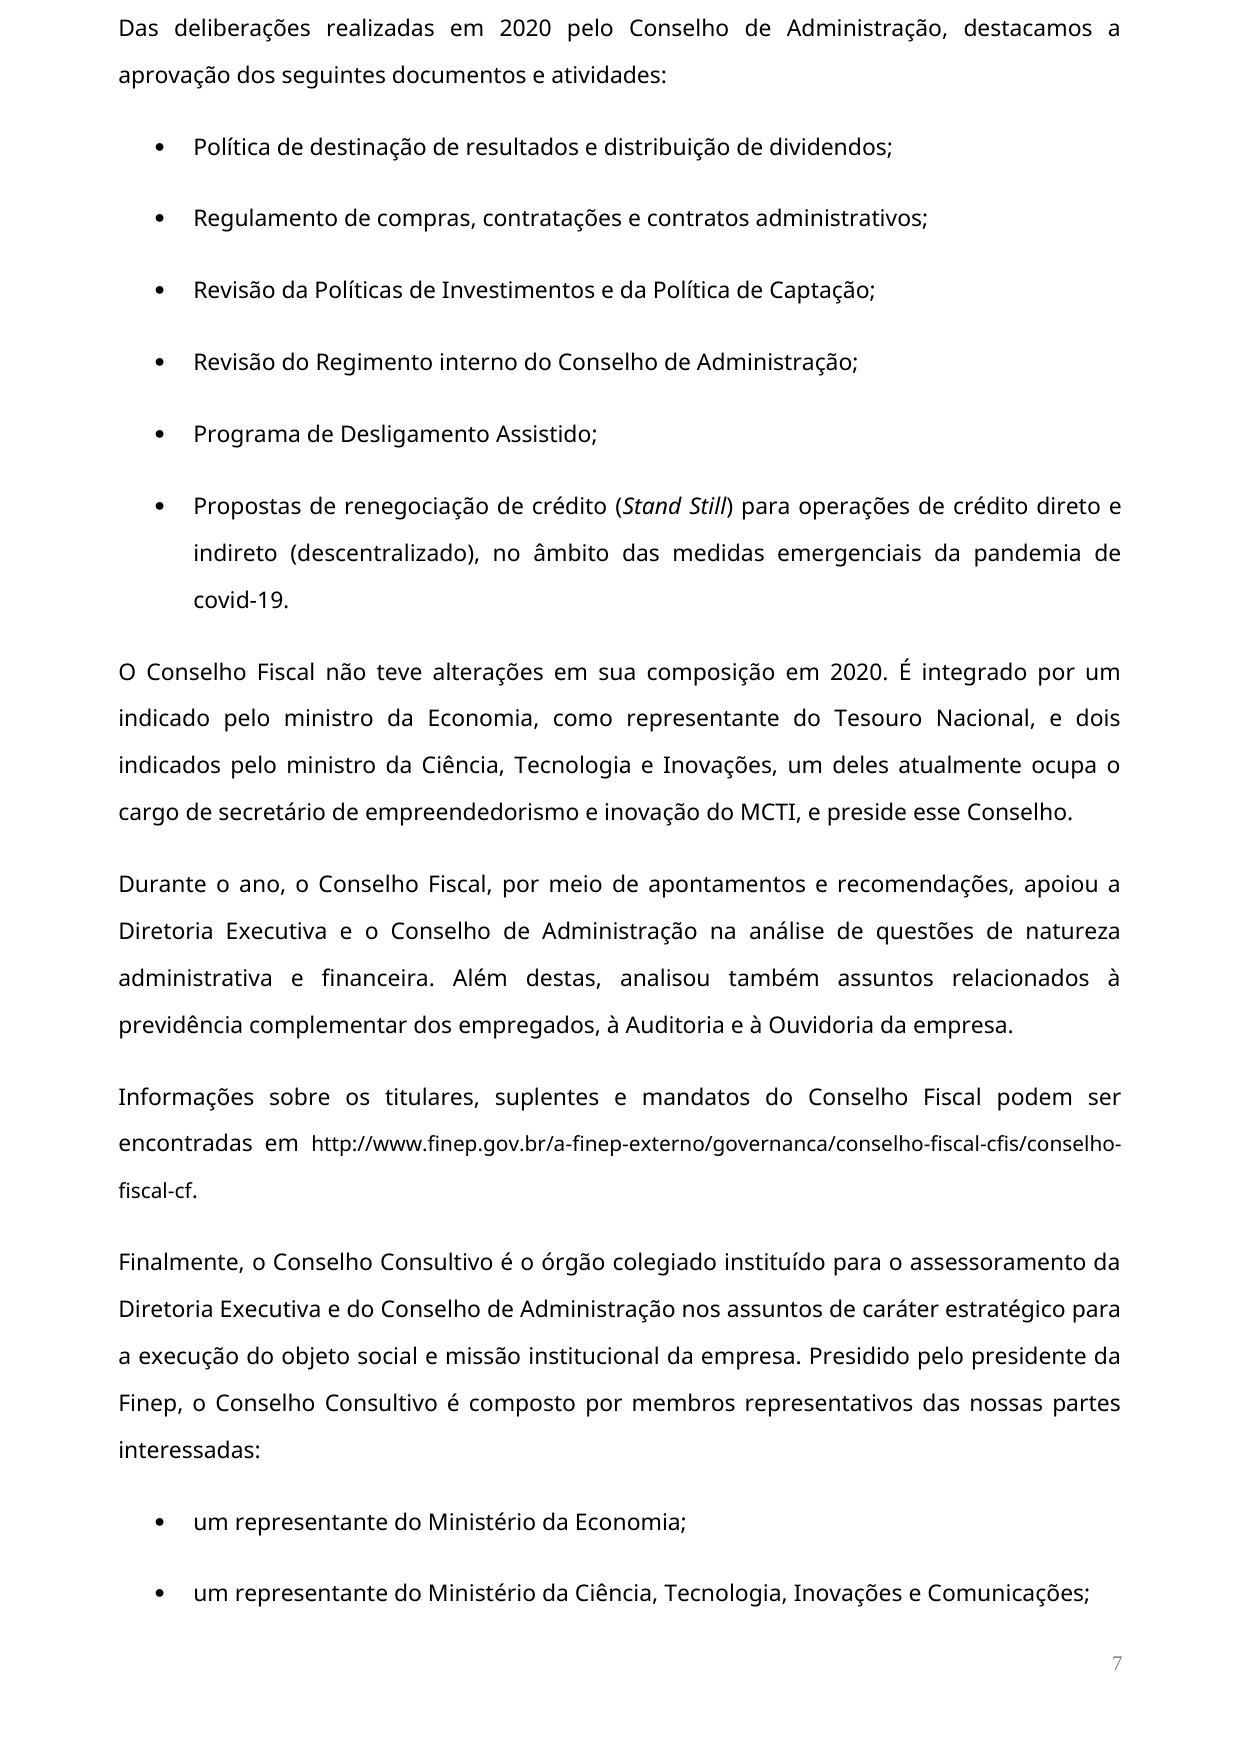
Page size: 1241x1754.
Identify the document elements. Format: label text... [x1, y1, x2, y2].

list um representante do Ministério da Economia; [156, 1506, 1122, 1537]
text O Conselho Fiscal não teve alterações em sua composição em 2020. É integrado por um indicado pelo ministro da Economia, como representante do Tesouro Nacional, e dois indicados pelo ministro da Ciência, Tecnologia e Inovações, um deles atualmente ocupa o cargo de secretário de empreendedorismo e inovação do MCTI, e preside esse Conselho. [118, 656, 1122, 827]
text Finalmente, o Conselho Consultivo é o órgão colegiado instituído para o assessoramento da Diretoria Executiva e do Conselho de Administração nos assuntos de caráter estratégico para a execução do objeto social e missão institucional da empresa. Presidido pelo presidente da Finep, o Conselho Consultivo é composto por membros representativos das nossas partes interessadas: [118, 1246, 1122, 1465]
list Programa de Desligamento Assistido; [156, 418, 1122, 449]
list Propostas de renegociação de crédito (Stand Still) para operações de crédito direto e indireto (descentralizado), no âmbito das medidas emergenciais da pandemia de covid-19. [156, 490, 1122, 615]
text Informações sobre os titulares, suplentes e mandatos do Conselho Fiscal podem ser encontradas em http://www.finep.gov.br/a-finep-externo/governanca/conselho-fiscal-cfis/conselho-fiscal-cf. [118, 1081, 1122, 1206]
list Revisão do Regimento interno do Conselho de Administração; [156, 346, 1122, 377]
list um representante do Ministério da Ciência, Tecnologia, Inovações e Comunicações; [156, 1577, 1122, 1609]
text Durante o ano, o Conselho Fiscal, por meio de apontamentos e recomendações, apoiou a Diretoria Executiva e o Conselho de Administração na análise de questões de natureza administrativa e financeira. Além destas, analisou também assuntos relacionados à previdência complementar dos empregados, à Auditoria e à Ouvidoria da empresa. [118, 868, 1122, 1040]
list Revisão da Políticas de Investimentos e da Política de Captação; [156, 274, 1122, 306]
list Regulamento de compras, contratações e contratos administrativos; [156, 202, 1122, 234]
list Política de destinação de resultados e distribuição de dividendos; [156, 131, 1122, 162]
text Das deliberações realizadas em 2020 pelo Conselho de Administração, destacamos a aprovação dos seguintes documentos e atividades: [118, 12, 1122, 90]
